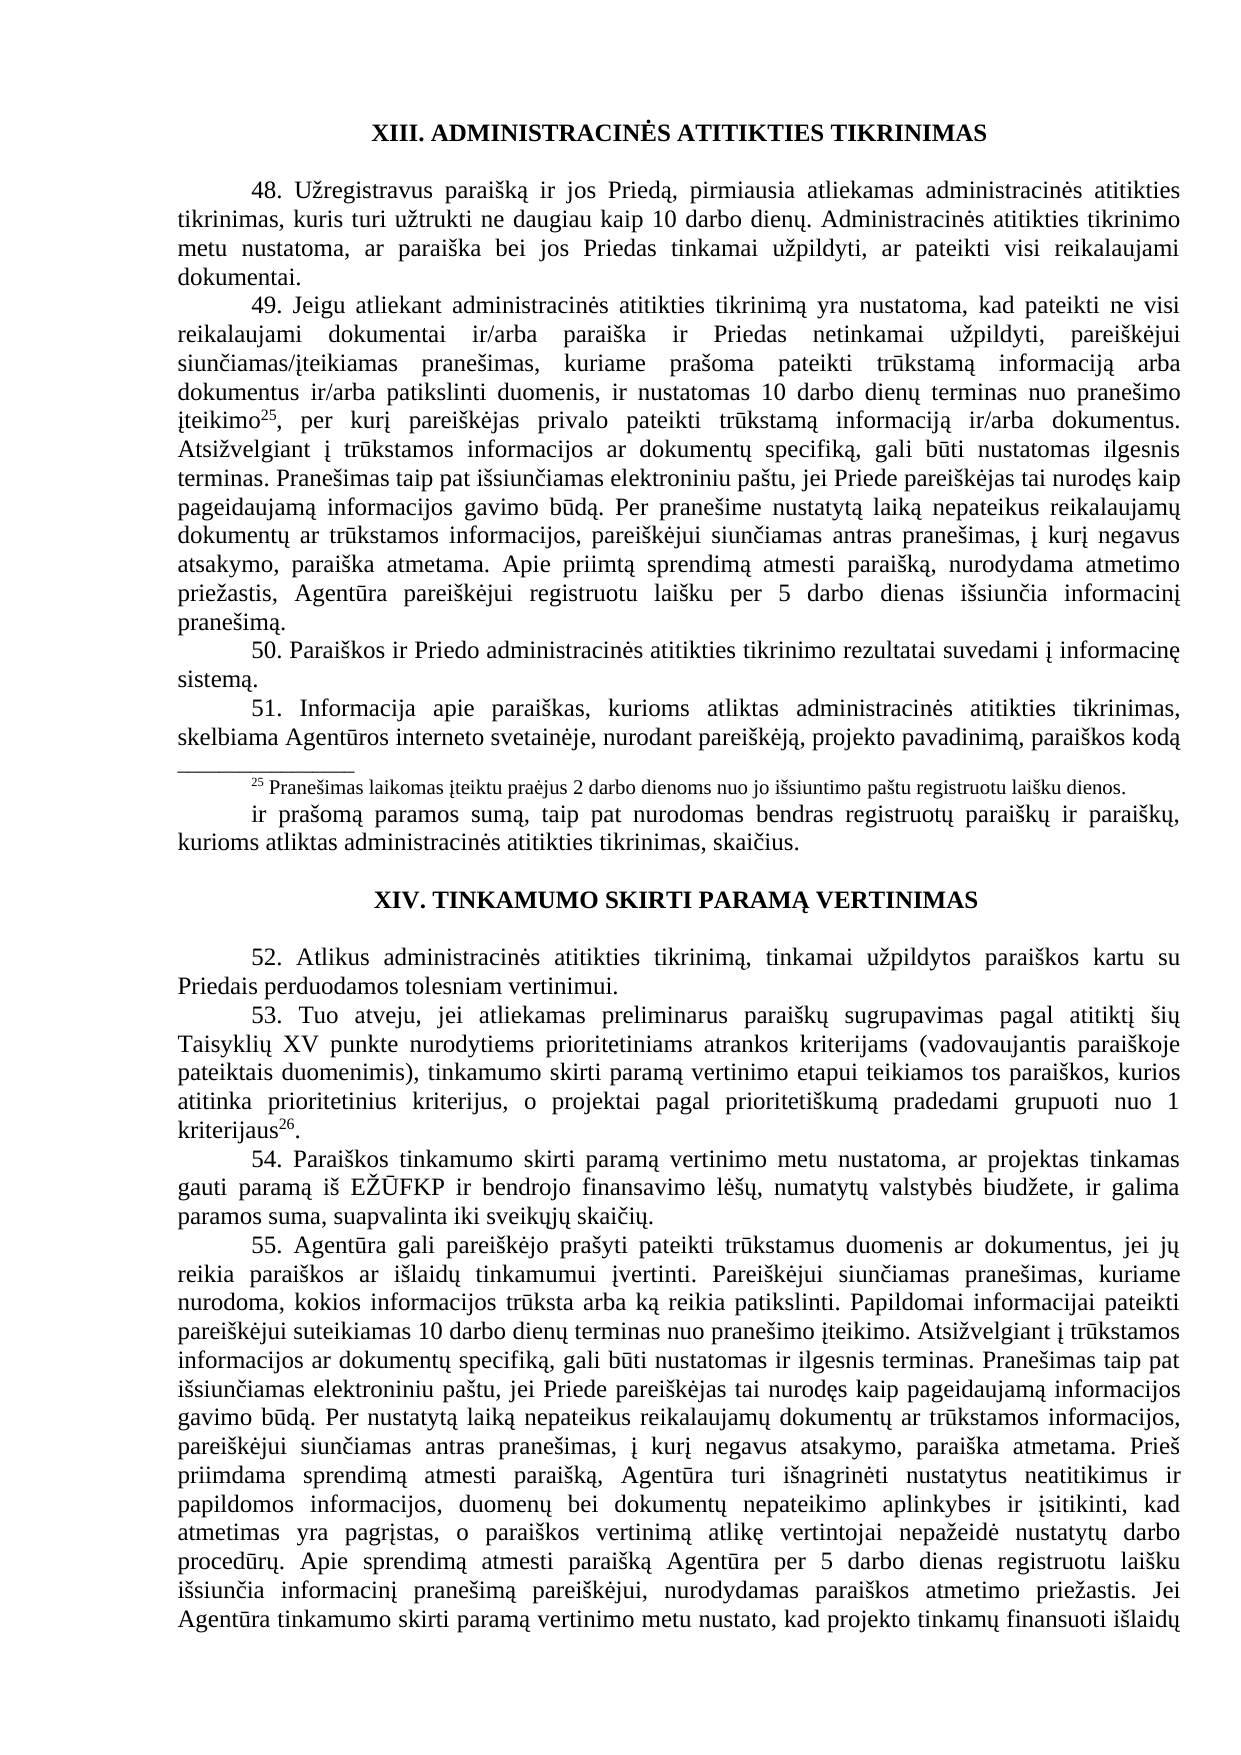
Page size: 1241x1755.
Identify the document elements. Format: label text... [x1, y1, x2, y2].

text 51. Informacija apie paraiškas, kurioms atliktas administracinės atitikties tikrinimas, skelbiama Agentūros interneto svetainėje, nurodant pareiškėją, projekto pavadinimą, paraiškos kodą _________________ [177, 693, 1181, 775]
text 52. Atlikus administracinės atitikties tikrinimą, tinkamai užpildytos paraiškos kartu su Priedais perduodamos tolesniam vertinimui. [177, 942, 1181, 1000]
text 50. Paraiškos ir Priedo administracinės atitikties tikrinimo rezultatai suvedami į informacinę sistemą. [177, 636, 1181, 693]
text ir prašomą paramos sumą, taip pat nurodomas bendras registruotų paraiškų ir paraiškų, kurioms atliktas administracinės atitikties tikrinimas, skaičius. [177, 799, 1181, 856]
text 54. Paraiškos tinkamumo skirti paramą vertinimo metu nustatoma, ar projektas tinkamas gauti paramą iš EŽŪFKP ir bendrojo finansavimo lėšų, numatytų valstybės biudžete, ir galima paramos suma, suapvalinta iki sveikųjų skaičių. [177, 1144, 1181, 1230]
text 49. Jeigu atliekant administracinės atitikties tikrinimą yra nustatoma, kad pateikti ne visi reikalaujami dokumentai ir/arba paraiška ir Priedas netinkamai užpildyti, pareiškėjui siunčiamas/įteikiamas pranešimas, kuriame prašoma pateikti trūkstamą informaciją arba dokumentus ir/arba patikslinti duomenis, ir nustatomas 10 darbo dienų terminas nuo pranešimo įteikimo25, per kurį pareiškėjas privalo pateikti trūkstamą informaciją ir/arba dokumentus. Atsižvelgiant į trūkstamos informacijos ar dokumentų specifiką, gali būti nustatomas ilgesnis terminas. Pranešimas taip pat išsiunčiamas elektroniniu paštu, jei Priede pareiškėjas tai nurodęs kaip pageidaujamą informacijos gavimo būdą. Per pranešime nustatytą laiką nepateikus reikalaujamų dokumentų ar trūkstamos informacijos, pareiškėjui siunčiamas antras pranešimas, į kurį negavus atsakymo, paraiška atmetama. Apie priimtą sprendimą atmesti paraišką, nurodydama atmetimo priežastis, Agentūra pareiškėjui registruotu laišku per 5 darbo dienas išsiunčia informacinį pranešimą. [177, 291, 1181, 636]
text 53. Tuo atveju, jei atliekamas preliminarus paraiškų sugrupavimas pagal atitiktį šių Taisyklių XV punkte nurodytiems prioritetiniams atrankos kriterijams (vadovaujantis paraiškoje pateiktais duomenimis), tinkamumo skirti paramą vertinimo etapui teikiamos tos paraiškos, kurios atitinka prioritetinius kriterijus, o projektai pagal prioritetiškumą pradedami grupuoti nuo 1 kriterijaus26. [177, 1000, 1181, 1144]
text XIII. ADMINISTRACINĖS ATITIKTIES TIKRINIMAS [177, 118, 1181, 147]
text 48. Užregistravus paraišką ir jos Priedą, pirmiausia atliekamas administracinės atitikties tikrinimas, kuris turi užtrukti ne daugiau kaip 10 darbo dienų. Administracinės atitikties tikrinimo metu nustatoma, ar paraiška bei jos Priedas tinkamai užpildyti, ar pateikti visi reikalaujami dokumentai. [177, 176, 1181, 291]
text 25 Pranešimas laikomas įteiktu praėjus 2 darbo dienoms nuo jo išsiuntimo paštu registruotu laišku dienos. [177, 775, 1181, 799]
text XIV. TINKAMUMO SKIRTI PARAMĄ VERTINIMAS [177, 885, 1181, 914]
text 55. Agentūra gali pareiškėjo prašyti pateikti trūkstamus duomenis ar dokumentus, jei jų reikia paraiškos ar išlaidų tinkamumui įvertinti. Pareiškėjui siunčiamas pranešimas, kuriame nurodoma, kokios informacijos trūksta arba ką reikia patikslinti. Papildomai informacijai pateikti pareiškėjui suteikiamas 10 darbo dienų terminas nuo pranešimo įteikimo. Atsižvelgiant į trūkstamos informacijos ar dokumentų specifiką, gali būti nustatomas ir ilgesnis terminas. Pranešimas taip pat išsiunčiamas elektroniniu paštu, jei Priede pareiškėjas tai nurodęs kaip pageidaujamą informacijos gavimo būdą. Per nustatytą laiką nepateikus reikalaujamų dokumentų ar trūkstamos informacijos, pareiškėjui siunčiamas antras pranešimas, į kurį negavus atsakymo, paraiška atmetama. Prieš priimdama sprendimą atmesti paraišką, Agentūra turi išnagrinėti nustatytus neatitikimus ir papildomos informacijos, duomenų bei dokumentų nepateikimo aplinkybes ir įsitikinti, kad atmetimas yra pagrįstas, o paraiškos vertinimą atlikę vertintojai nepažeidė nustatytų darbo procedūrų. Apie sprendimą atmesti paraišką Agentūra per 5 darbo dienas registruotu laišku išsiunčia informacinį pranešimą pareiškėjui, nurodydamas paraiškos atmetimo priežastis. Jei Agentūra tinkamumo skirti paramą vertinimo metu nustato, kad projekto tinkamų finansuoti išlaidų [177, 1230, 1181, 1632]
